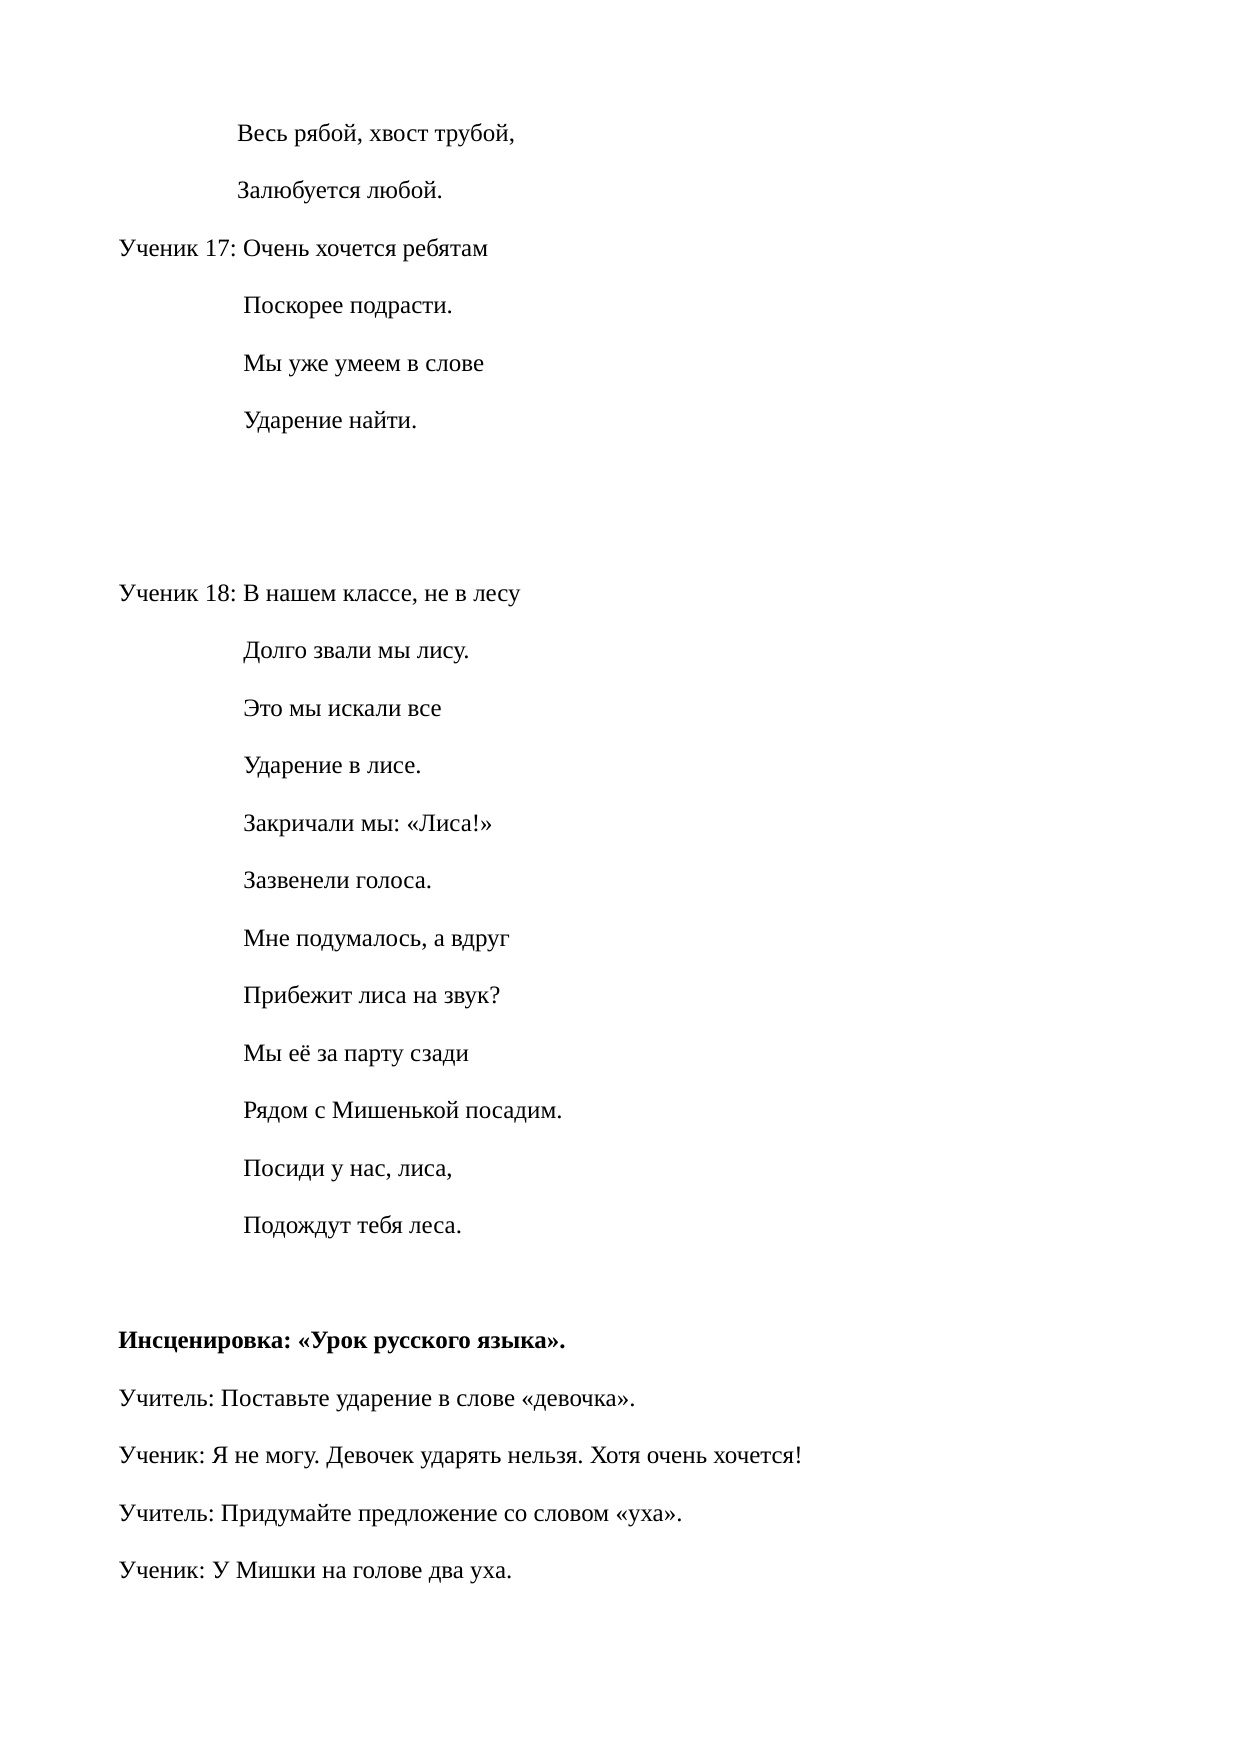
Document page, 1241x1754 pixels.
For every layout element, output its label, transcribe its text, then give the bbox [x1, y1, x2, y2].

text Посиди у нас, лиса, [118, 1153, 1122, 1182]
text Ученик 17: Очень хочется ребятам [118, 233, 1122, 262]
text Долго звали мы лису. [118, 636, 1122, 664]
text Весь рябой, хвост трубой, [118, 118, 1122, 147]
text Поскорее подрасти. [118, 291, 1122, 319]
text Ученик 18: В нашем классе, не в лесу [118, 578, 1122, 607]
text Мы уже умеем в слове [118, 348, 1122, 377]
text Ученик: Я не могу. Девочек ударять нельзя. Хотя очень хочется! [118, 1441, 1122, 1469]
text Ударение найти. [118, 406, 1122, 434]
text Это мы искали все [118, 693, 1122, 722]
text Прибежит лиса на звук? [118, 981, 1122, 1009]
text Мы её за парту сзади [118, 1038, 1122, 1067]
text Закричали мы: «Лиса!» [118, 808, 1122, 837]
text Ударение в лисе. [118, 751, 1122, 779]
text Мне подумалось, а вдруг [118, 923, 1122, 952]
text Учитель: Придумайте предложение со словом «уха». [118, 1498, 1122, 1527]
text Залюбуется любой. [118, 176, 1122, 204]
text Инсценировка: «Урок русского языка». [118, 1326, 1122, 1354]
text Зазвенели голоса. [118, 866, 1122, 894]
text Подождут тебя леса. [118, 1211, 1122, 1239]
text Ученик: У Мишки на голове два уха. [118, 1556, 1122, 1584]
text Рядом с Мишенькой посадим. [118, 1096, 1122, 1124]
text Учитель: Поставьте ударение в слове «девочка». [118, 1383, 1122, 1412]
